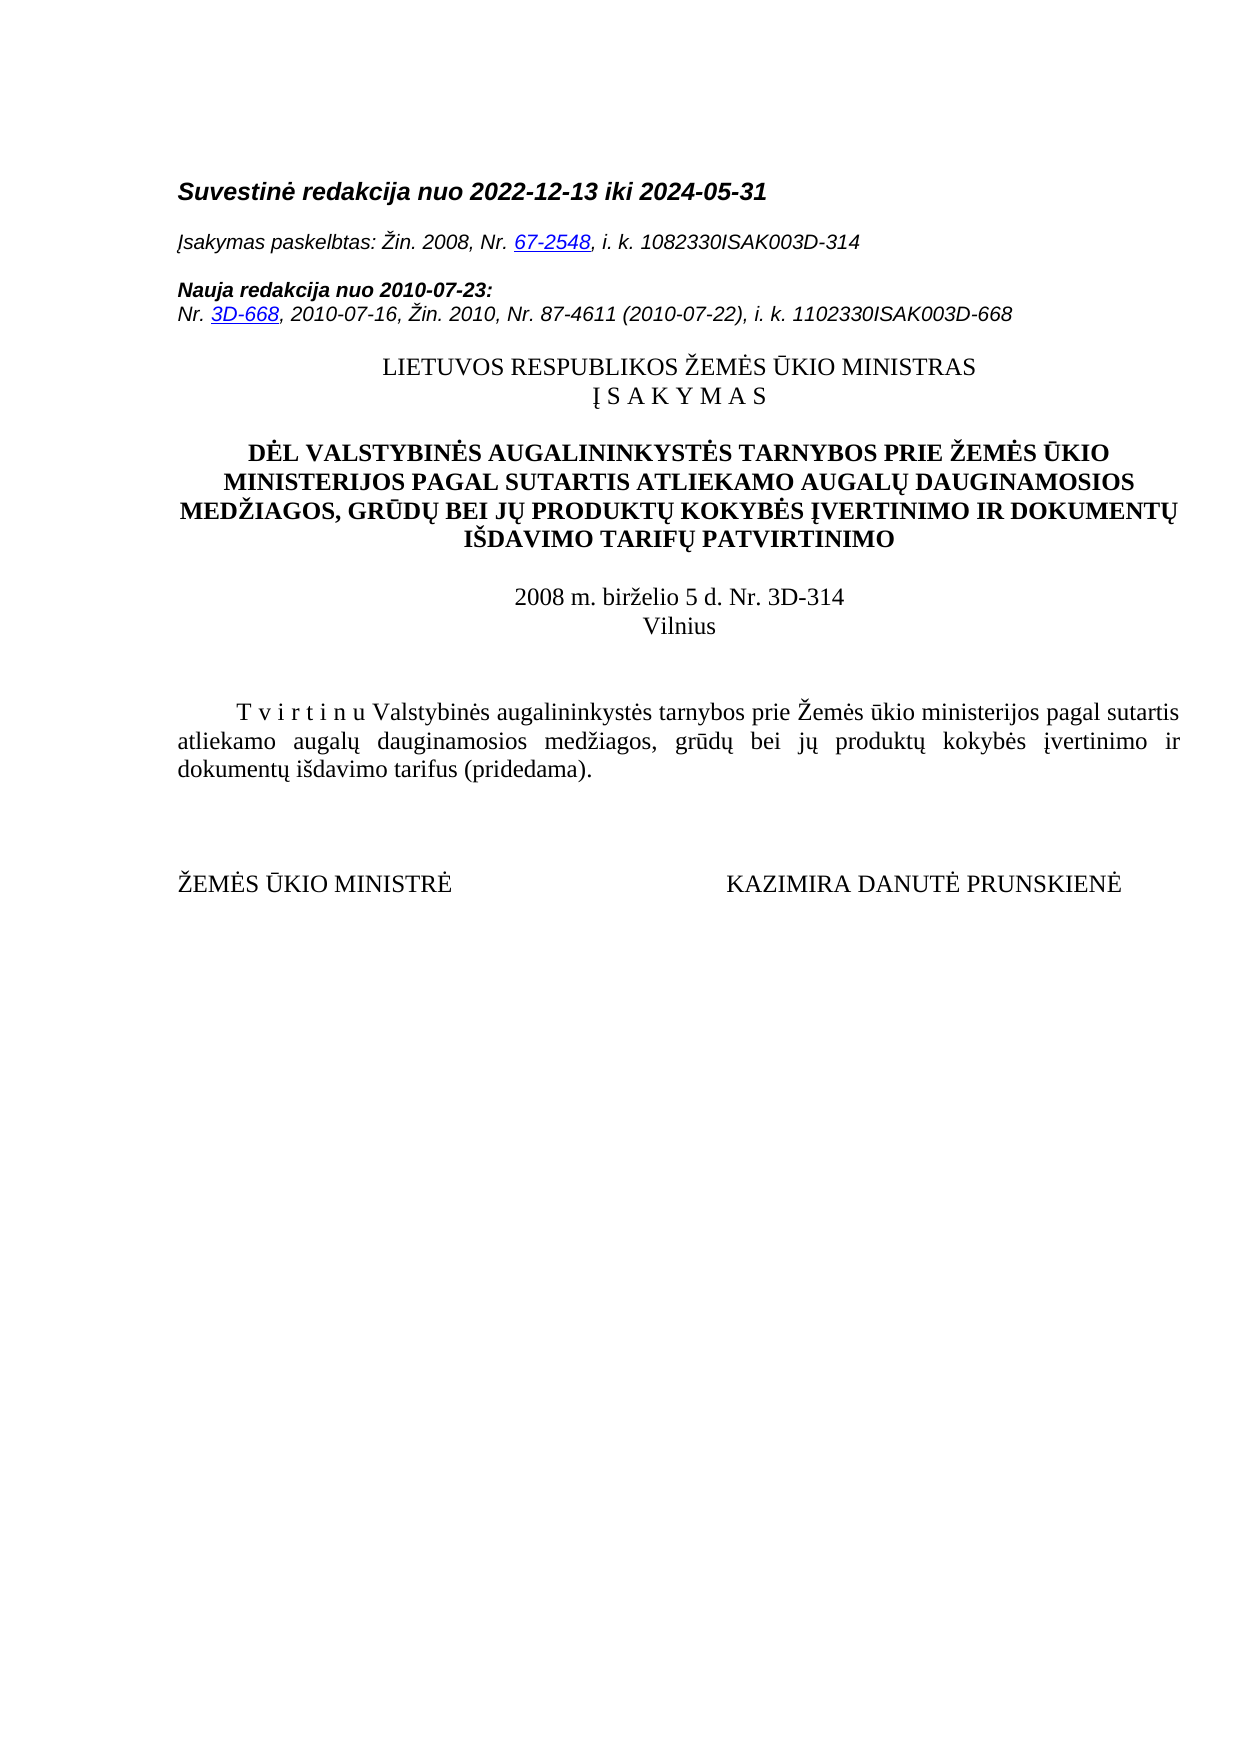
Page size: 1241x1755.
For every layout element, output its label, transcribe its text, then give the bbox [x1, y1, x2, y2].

text Suvestinė redakcija nuo 2022-12-13 iki 2024-05-31 [177, 177, 1181, 206]
text Nr. 3D-668, 2010-07-16, Žin. 2010, Nr. 87-4611 (2010-07-22), i. k. 1102330ISAK003D-668 [177, 302, 1181, 326]
text T v i r t i n u Valstybinės augalininkystės tarnybos prie Žemės ūkio ministerijos pagal sutartis atliekamo augalų dauginamosios medžiagos, grūdų bei jų produktų kokybės įvertinimo ir dokumentų išdavimo tarifus (pridedama). [177, 697, 1181, 783]
text ĮSAKYMAS [177, 381, 1181, 409]
text ŽEMĖS ŪKIO MINISTRĖ KAZIMIRA DANUTĖ PRUNSKIENĖ [177, 869, 1181, 898]
text Vilnius [177, 611, 1181, 639]
text Nauja redakcija nuo 2010-07-23: [177, 278, 1181, 302]
text DĖL VALSTYBINĖS AUGALININKYSTĖS TARNYBOS PRIE ŽEMĖS ŪKIO MINISTERIJOS PAGAL SUTARTIS ATLIEKAMO AUGALŲ DAUGINAMOSIOS MEDŽIAGOS, GRŪDŲ BEI JŲ PRODUKTŲ KOKYBĖS ĮVERTINIMO IR DOKUMENTŲ IŠDAVIMO TARIFŲ PATVIRTINIMO [177, 438, 1181, 553]
text LIETUVOS RESPUBLIKOS ŽEMĖS ŪKIO MINISTRAS [177, 352, 1181, 381]
text 2008 m. birželio 5 d. Nr. 3D-314 [177, 582, 1181, 611]
text Įsakymas paskelbtas: Žin. 2008, Nr. 67-2548, i. k. 1082330ISAK003D-314 [177, 230, 1181, 254]
